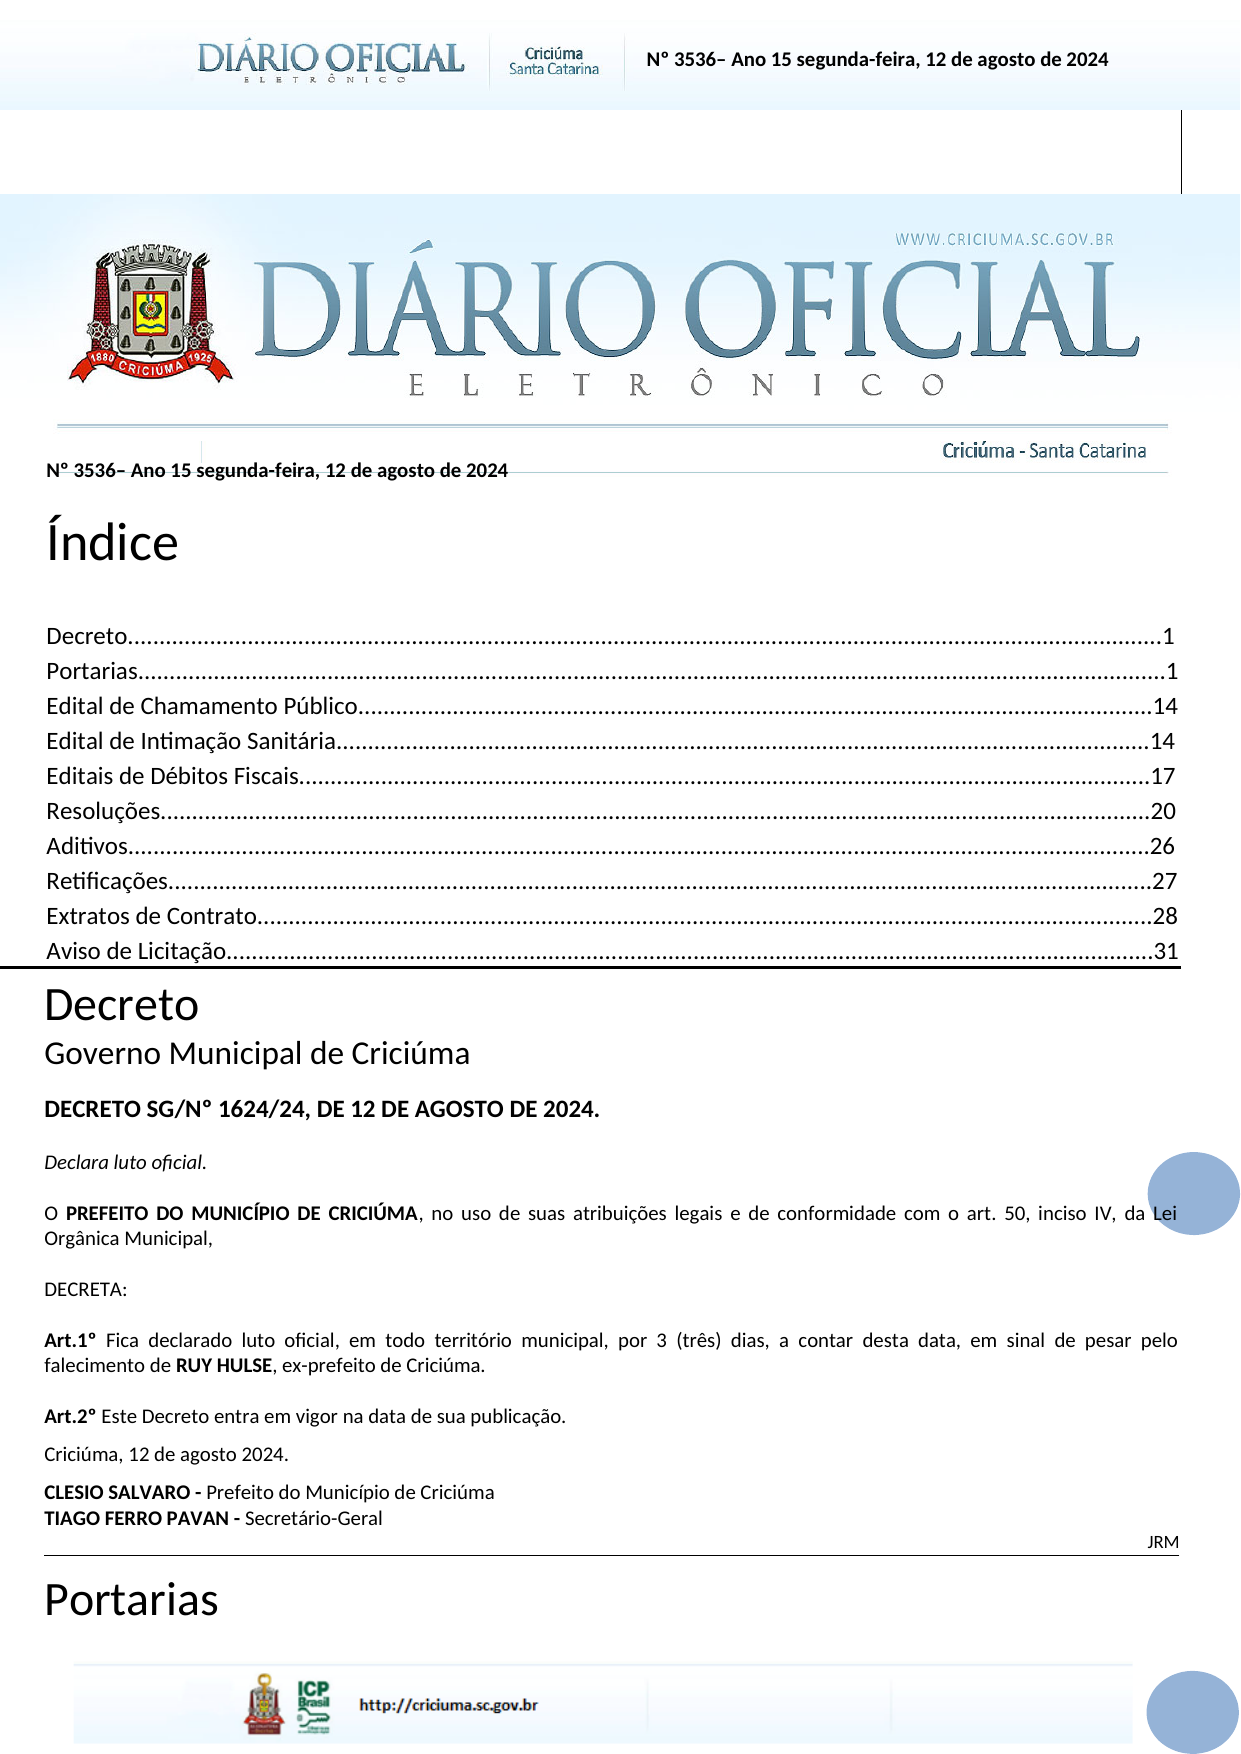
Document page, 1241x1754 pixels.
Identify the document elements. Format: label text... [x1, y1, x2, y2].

list Art.1º Fica declarado luto oficial, em todo território municipal, por 3 (três) dias, a contar desta data, em sinal de pesar pelo falecimento de RUY HULSE, ex-prefeito de Criciúma. [44, 1327, 1179, 1378]
text Extratos de Contrato..............................................................................................................................................28 [0, 900, 1181, 931]
text Edital de Intimação Sanitária.................................................................................................................................14 [0, 725, 1181, 756]
text Aviso de Licitação...................................................................................................................................................31 [0, 935, 1181, 966]
text Decreto....................................................................................................................................................................1 [0, 620, 1181, 651]
text CLESIO SALVARO - Prefeito do Município de Criciúma [44, 1479, 1179, 1505]
list DECRETA: [44, 1276, 1179, 1302]
text TIAGO FERRO PAVAN - Secretário-Geral [44, 1505, 1179, 1530]
text JRM [44, 1530, 1179, 1555]
list DECRETO SG/Nº 1624/24, DE 12 DE AGOSTO DE 2024. [44, 1093, 1179, 1124]
text Criciúma, 12 de agosto 2024. [44, 1441, 1179, 1467]
text Portarias...................................................................................................................................................................1 [0, 655, 1181, 686]
list Declara luto oficial. [44, 1149, 1179, 1174]
text Edital de Chamamento Público..............................................................................................................................14 [0, 690, 1181, 721]
text Editais de Débitos Fiscais.......................................................................................................................................17 [0, 760, 1181, 791]
list O PREFEITO DO MUNICÍPIO DE CRICIÚMA, no uso de suas atribuições legais e de conformidade com o art. 50, inciso IV, da Lei Orgânica Municipal, [44, 1200, 1179, 1251]
text Portarias [44, 1569, 1181, 1628]
list Governo Municipal de Criciúma [44, 1032, 1181, 1073]
text Retificações............................................................................................................................................................27 [0, 865, 1181, 896]
text Aditivos..................................................................................................................................................................26 [0, 830, 1181, 861]
text Art.2º Este Decreto entra em vigor na data de sua publicação. [44, 1403, 1179, 1429]
list Decreto [44, 973, 1181, 1032]
text Resoluções.............................................................................................................................................................20 [0, 795, 1181, 826]
